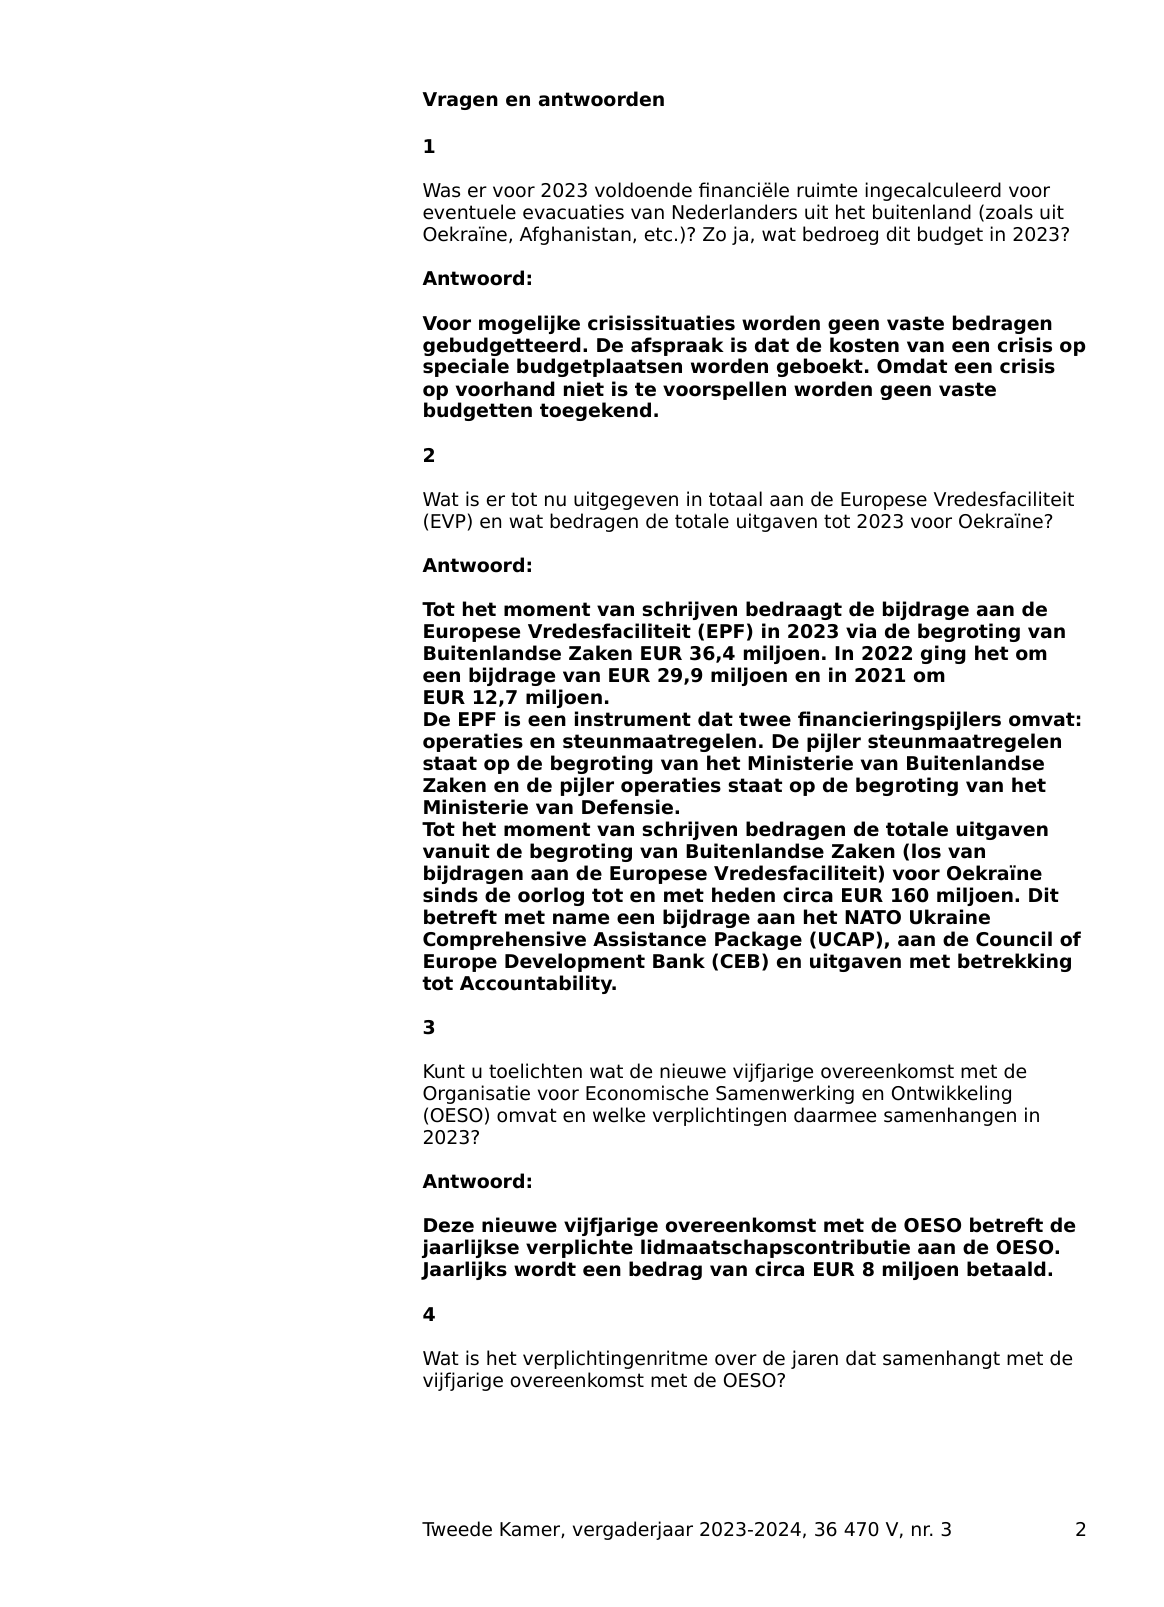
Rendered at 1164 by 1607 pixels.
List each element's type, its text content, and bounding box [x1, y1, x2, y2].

text Wat is er tot nu uitgegeven in totaal aan de Europese Vredesfaciliteit (EVP) en wat bedragen de totale uitgaven tot 2023 voor Oekraïne? [422, 489, 1087, 533]
text Kunt u toelichten wat de nieuwe vijfjarige overeenkomst met de Organisatie voor Economische Samenwerking en Ontwikkeling (OESO) omvat en welke verplichtingen daarmee samenhangen in 2023? [422, 1061, 1087, 1149]
text Wat is het verplichtingenritme over de jaren dat samenhangt met de vijfjarige overeenkomst met de OESO? [422, 1348, 1087, 1392]
subtitle Antwoord: [422, 1171, 1087, 1193]
subtitle Antwoord: [422, 555, 1087, 577]
subtitle 1 [422, 136, 1087, 158]
subtitle 4 [422, 1303, 1087, 1325]
text Voor mogelijke crisissituaties worden geen vaste bedragen gebudgetteerd. De afspraak is dat de kosten van een crisis op speciale budgetplaatsen worden geboekt. Omdat een crisis op voorhand niet is te voorspellen worden geen vaste budgetten toegekend. [422, 312, 1087, 422]
text Deze nieuwe vijfjarige overeenkomst met de OESO betreft de jaarlijkse verplichte lidmaatschapscontributie aan de OESO. Jaarlijks wordt een bedrag van circa EUR 8 miljoen betaald. [422, 1215, 1087, 1281]
text De EPF is een instrument dat twee financieringspijlers omvat: operaties en steunmaatregelen. De pijler steunmaatregelen staat op de begroting van het Ministerie van Buitenlandse Zaken en de pijler operaties staat op de begroting van het Ministerie van Defensie. [422, 709, 1087, 819]
subtitle Antwoord: [422, 268, 1087, 290]
subtitle 3 [422, 1017, 1087, 1039]
subtitle 2 [422, 444, 1087, 467]
text Was er voor 2023 voldoende financiële ruimte ingecalculeerd voor eventuele evacuaties van Nederlanders uit het buitenland (zoals uit Oekraïne, Afghanistan, etc.)? Zo ja, wat bedroeg dit budget in 2023? [422, 180, 1087, 246]
text Tot het moment van schrijven bedragen de totale uitgaven vanuit de begroting van Buitenlandse Zaken (los van bijdragen aan de Europese Vredesfaciliteit) voor Oekraïne sinds de oorlog tot en met heden circa EUR 160 miljoen. Dit betreft met name een bijdrage aan het NATO Ukraine Comprehensive Assistance Package (UCAP), aan de Council of Europe Development Bank (CEB) en uitgaven met betrekking tot Accountability. [422, 819, 1087, 995]
text Tot het moment van schrijven bedraagt de bijdrage aan de Europese Vredesfaciliteit (EPF) in 2023 via de begroting van Buitenlandse Zaken EUR 36,4 miljoen. In 2022 ging het om een bijdrage van EUR 29,9 miljoen en in 2021 om EUR 12,7 miljoen. [422, 599, 1087, 709]
subtitle Vragen en antwoorden [422, 89, 1087, 111]
